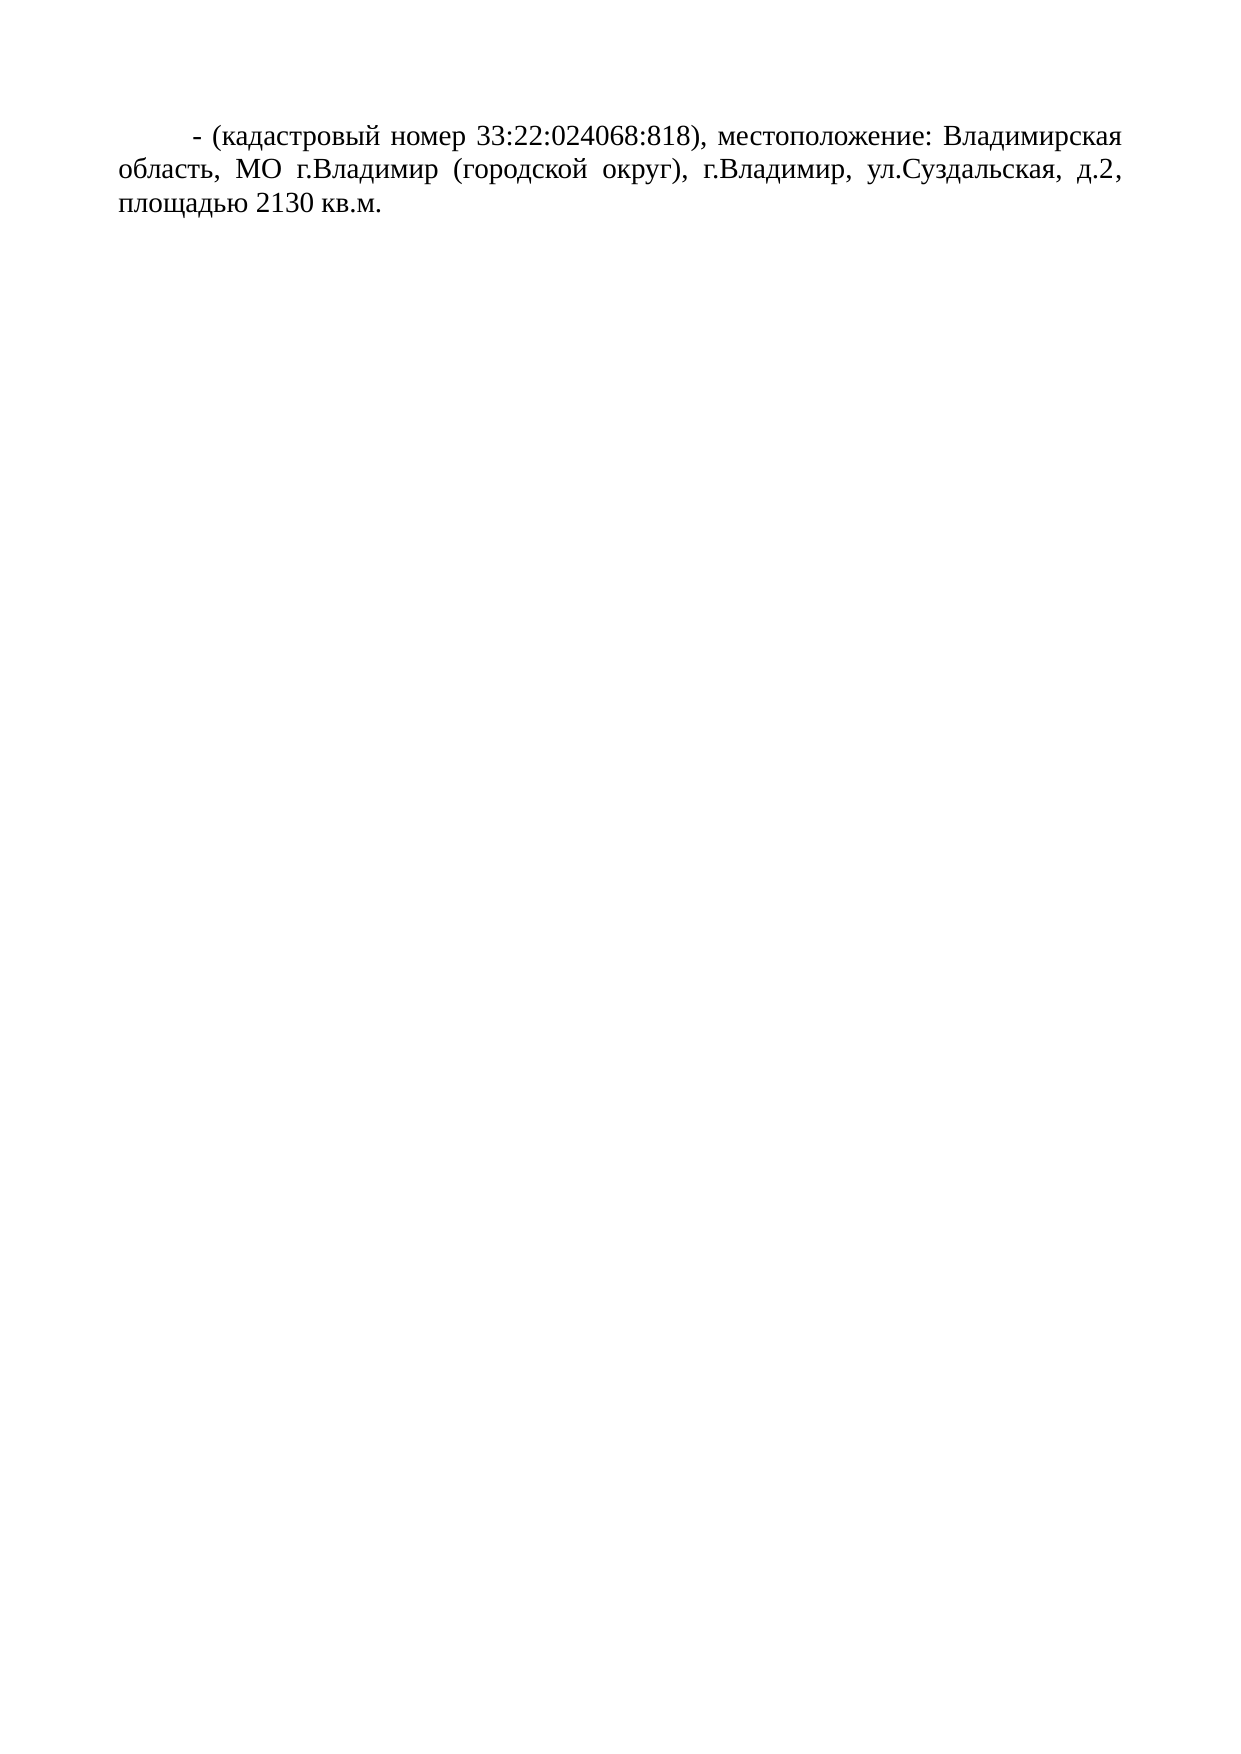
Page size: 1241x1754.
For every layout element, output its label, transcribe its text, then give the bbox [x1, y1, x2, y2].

text - (кадастровый номер 33:22:024068:818), местоположение: Владимирская область, МО г.Владимир (городской округ), г.Владимир, ул.Суздальская, д.2, площадью 2130 кв.м. [118, 118, 1122, 219]
